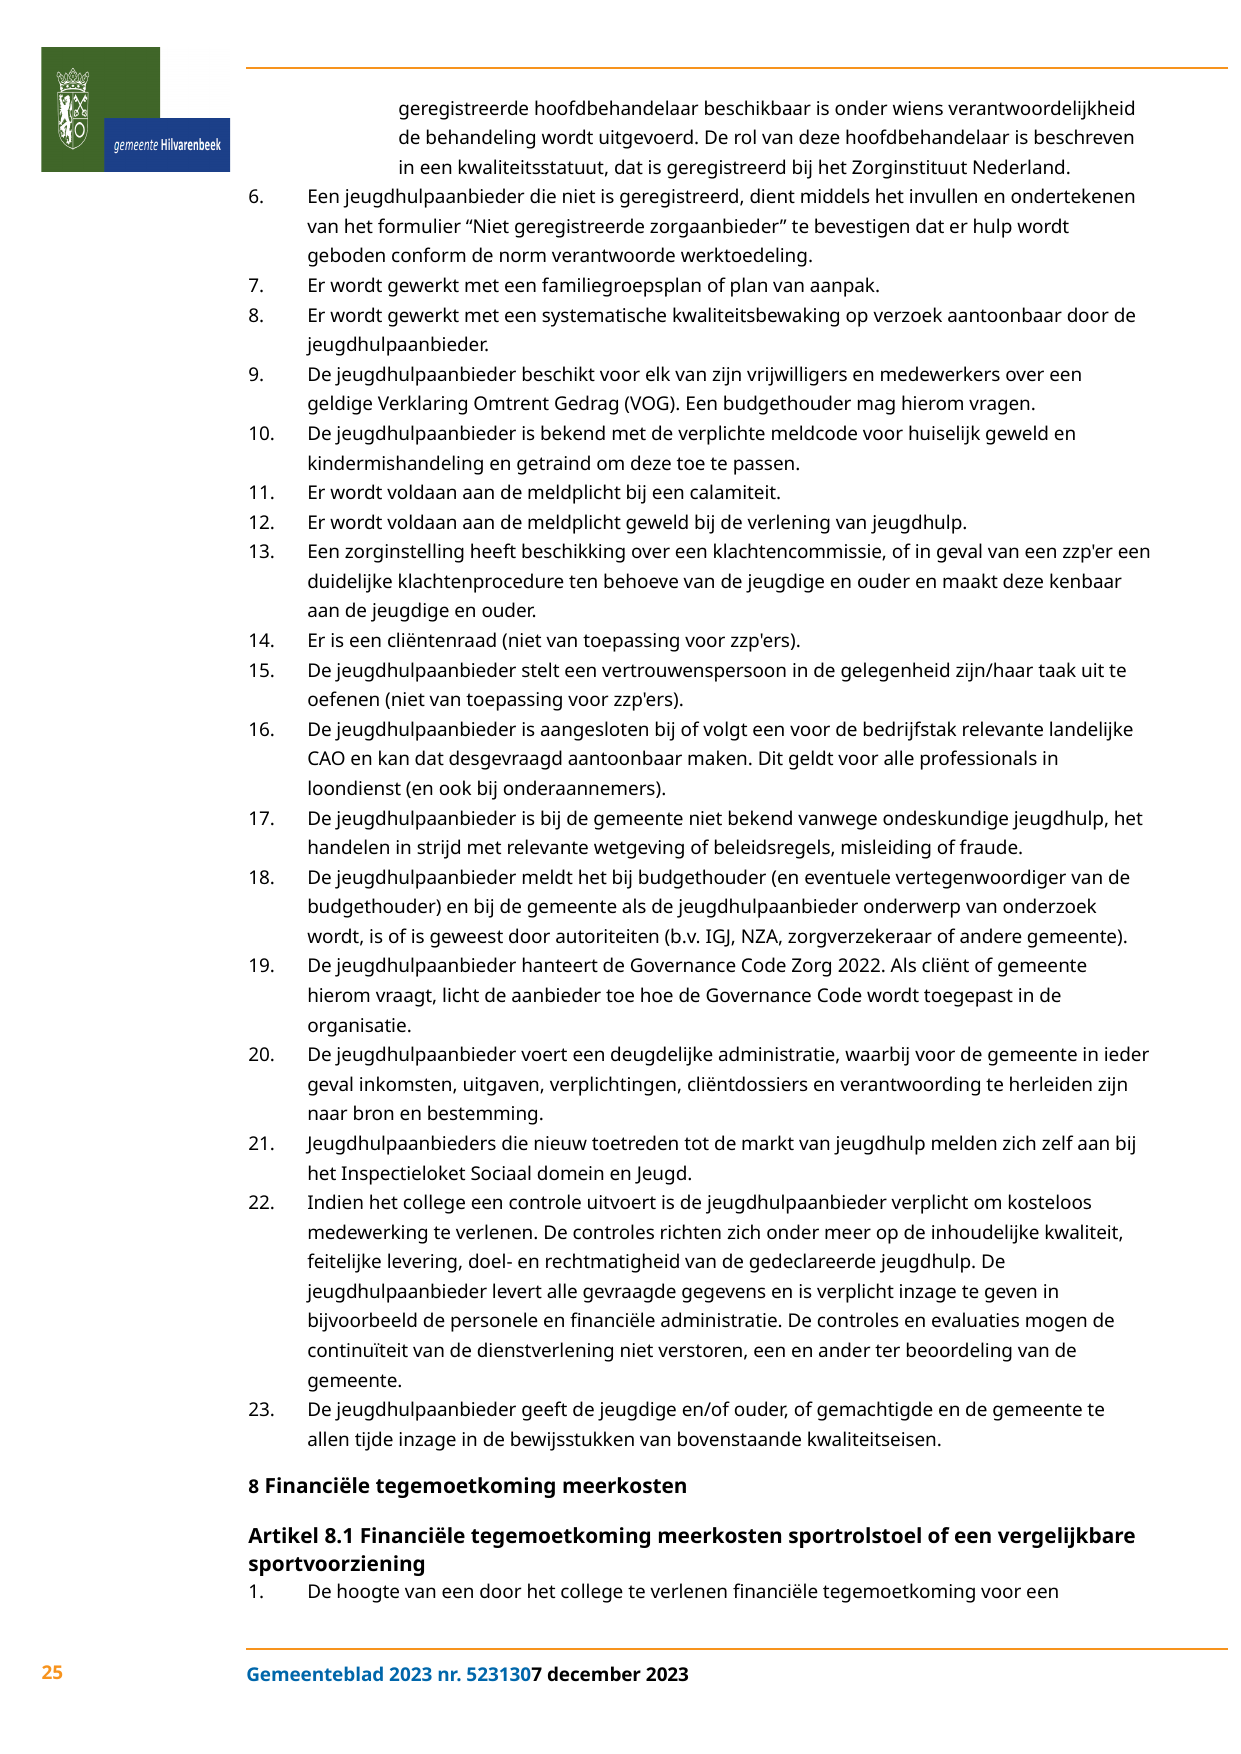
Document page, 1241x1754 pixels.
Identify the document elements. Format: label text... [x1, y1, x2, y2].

list De jeugdhulpaanbieder meldt het bij budgethouder (en eventuele vertegenwoordiger van de budgethouder) en bij de gemeente als de jeugdhulpaanbieder onderwerp van onderzoek wordt, is of is geweest door autoriteiten (b.v. IGJ, NZA, zorgverzekeraar of andere gemeente). [248, 864, 1152, 949]
list Er wordt voldaan aan de meldplicht bij een calamiteit. [248, 479, 1152, 505]
text Artikel 8.1 Financiële tegemoetkoming meerkosten sportrolstoel of een vergelijkbare sportvoorziening [248, 1521, 1152, 1578]
list De jeugdhulpaanbieder is bekend met de verplichte meldcode voor huiselijk geweld en kindermishandeling en getraind om deze toe te passen. [248, 420, 1152, 476]
list Er wordt voldaan aan de meldplicht geweld bij de verlening van jeugdhulp. [248, 509, 1152, 535]
list Er wordt gewerkt met een systematische kwaliteitsbewaking op verzoek aantoonbaar door de jeugdhulpaanbieder. [248, 302, 1152, 357]
list Een jeugdhulpaanbieder die niet is geregistreerd, dient middels het invullen en ondertekenen van het formulier “Niet geregistreerde zorgaanbieder” te bevestigen dat er hulp wordt geboden conform de norm verantwoorde werktoedeling. [248, 183, 1152, 268]
list Er is een cliëntenraad (niet van toepassing voor zzp'ers). [248, 627, 1152, 653]
list geregistreerde hoofdbehandelaar beschikbaar is onder wiens verantwoordelijkheid de behandeling wordt uitgevoerd. De rol van deze hoofdbehandelaar is beschreven in een kwaliteitsstatuut, dat is geregistreerd bij het Zorginstituut Nederland. [361, 95, 1152, 180]
list Een zorginstelling heeft beschikking over een klachtencommissie, of in geval van een zzp'er een duidelijke klachtenprocedure ten behoeve van de jeugdige en ouder en maakt deze kenbaar aan de jeugdige en ouder. [248, 538, 1152, 623]
list Er wordt gewerkt met een familiegroepsplan of plan van aanpak. [248, 272, 1152, 298]
list De jeugdhulpaanbieder voert een deugdelijke administratie, waarbij voor de gemeente in ieder geval inkomsten, uitgaven, verplichtingen, cliëntdossiers en verantwoording te herleiden zijn naar bron en bestemming. [248, 1041, 1152, 1126]
list De jeugdhulpaanbieder is bij de gemeente niet bekend vanwege ondeskundige jeugdhulp, het handelen in strijd met relevante wetgeving of beleidsregels, misleiding of fraude. [248, 805, 1152, 860]
text 8 Financiële tegemoetkoming meerkosten [248, 1472, 1152, 1500]
list De jeugdhulpaanbieder geeft de jeugdige en/of ouder, of gemachtigde en de gemeente te allen tijde inzage in de bewijsstukken van bovenstaande kwaliteitseisen. [248, 1396, 1152, 1452]
list De jeugdhulpaanbieder beschikt voor elk van zijn vrijwilligers en medewerkers over een geldige Verklaring Omtrent Gedrag (VOG). Een budgethouder mag hierom vragen. [248, 361, 1152, 416]
list De jeugdhulpaanbieder stelt een vertrouwenspersoon in de gelegenheid zijn/haar taak uit te oefenen (niet van toepassing voor zzp'ers). [248, 657, 1152, 712]
list De hoogte van een door het college te verlenen financiële tegemoetkoming voor een [248, 1578, 1152, 1603]
list De jeugdhulpaanbieder is aangesloten bij of volgt een voor de bedrijfstak relevante landelijke CAO en kan dat desgevraagd aantoonbaar maken. Dit geldt voor alle professionals in loondienst (en ook bij onderaannemers). [248, 716, 1152, 801]
list Jeugdhulpaanbieders die nieuw toetreden tot de markt van jeugdhulp melden zich zelf aan bij het Inspectieloket Sociaal domein en Jeugd. [248, 1130, 1152, 1186]
picture [41, 47, 231, 172]
list De jeugdhulpaanbieder hanteert de Governance Code Zorg 2022. Als cliënt of gemeente hierom vraagt, licht de aanbieder toe hoe de Governance Code wordt toegepast in de organisatie. [248, 953, 1152, 1038]
list Indien het college een controle uitvoert is de jeugdhulpaanbieder verplicht om kosteloos medewerking te verlenen. De controles richten zich onder meer op de inhoudelijke kwaliteit, feitelijke levering, doel- en rechtmatigheid van de gedeclareerde jeugdhulp. De jeugdhulpaanbieder levert alle gevraagde gegevens en is verplicht inzage te geven in bijvoorbeeld de personele en financiële administratie. De controles en evaluaties mogen de continuïteit van de dienstverlening niet verstoren, een en ander ter beoordeling van de gemeente. [248, 1189, 1152, 1393]
